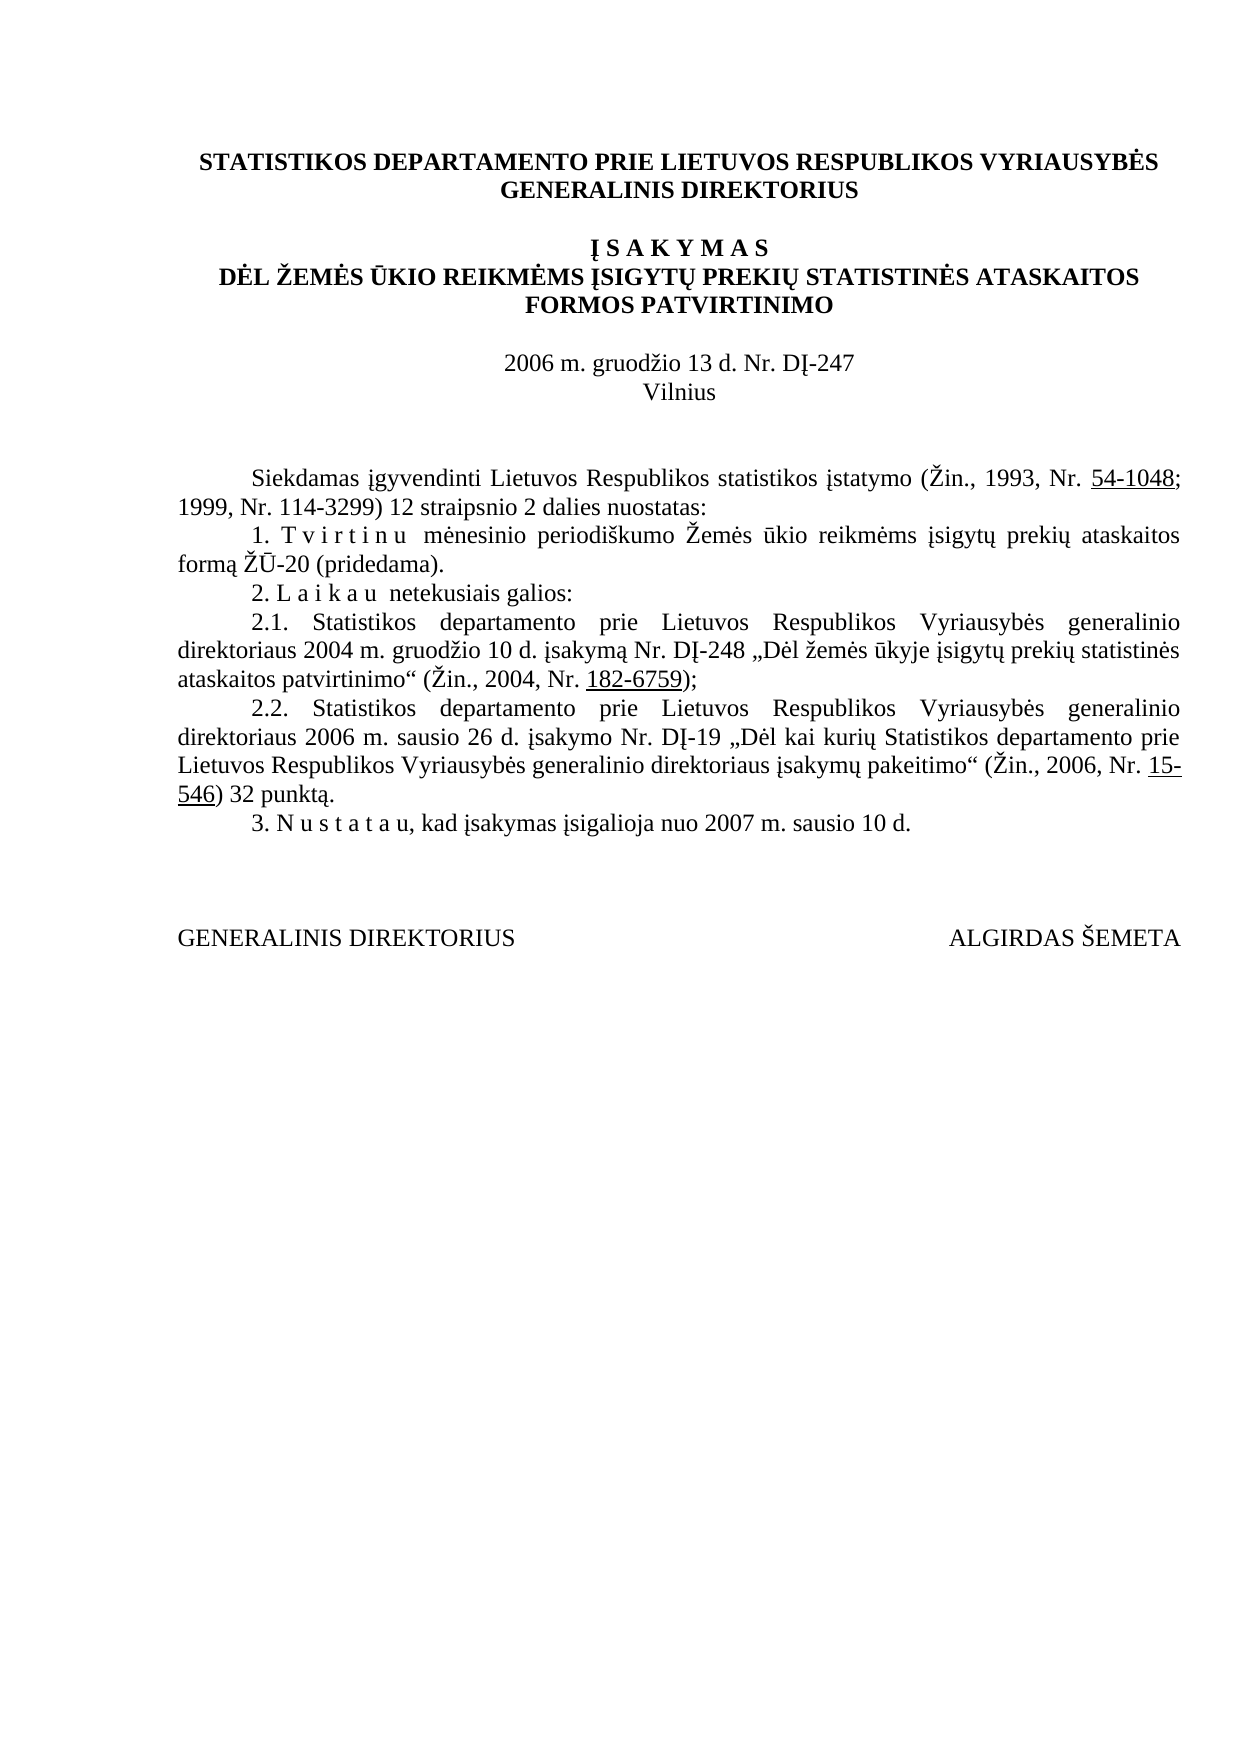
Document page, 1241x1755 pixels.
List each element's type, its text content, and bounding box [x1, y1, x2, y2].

text STATISTIKOS DEPARTAMENTO PRIE LIETUVOS RESPUBLIKOS VYRIAUSYBĖS GENERALINIS DIREKTORIUS [177, 147, 1181, 204]
text 1. Tvirtinu mėnesinio periodiškumo Žemės ūkio reikmėms įsigytų prekių ataskaitos formą ŽŪ-20 (pridedama). [177, 521, 1181, 578]
text Į S A K Y M A S [177, 233, 1181, 262]
text DĖL ŽEMĖS ŪKIO REIKMĖMS ĮSIGYTŲ PREKIŲ STATISTINĖS ATASKAITOS FORMOS PATVIRTINIMO [177, 262, 1181, 319]
text 2. Laikau netekusiais galios: [177, 578, 1181, 607]
text 2006 m. gruodžio 13 d. Nr. DĮ-247 [177, 348, 1181, 377]
text Vilnius [177, 377, 1181, 406]
text 3. Nustatau, kad įsakymas įsigalioja nuo 2007 m. sausio 10 d. [177, 808, 1181, 837]
text GENERALINIS DIREKTORIUS ALGIRDAS ŠEMETA [177, 923, 1181, 952]
text Siekdamas įgyvendinti Lietuvos Respublikos statistikos įstatymo (Žin., 1993, Nr. 54-1048; 1999, Nr. 114-3299) 12 straipsnio 2 dalies nuostatas: [177, 463, 1181, 521]
text 2.2. Statistikos departamento prie Lietuvos Respublikos Vyriausybės generalinio direktoriaus 2006 m. sausio 26 d. įsakymo Nr. DĮ-19 „Dėl kai kurių Statistikos departamento prie Lietuvos Respublikos Vyriausybės generalinio direktoriaus įsakymų pakeitimo“ (Žin., 2006, Nr. 15-546) 32 punktą. [177, 693, 1181, 808]
text 2.1. Statistikos departamento prie Lietuvos Respublikos Vyriausybės generalinio direktoriaus 2004 m. gruodžio 10 d. įsakymą Nr. DĮ-248 „Dėl žemės ūkyje įsigytų prekių statistinės ataskaitos patvirtinimo“ (Žin., 2004, Nr. 182-6759); [177, 607, 1181, 693]
